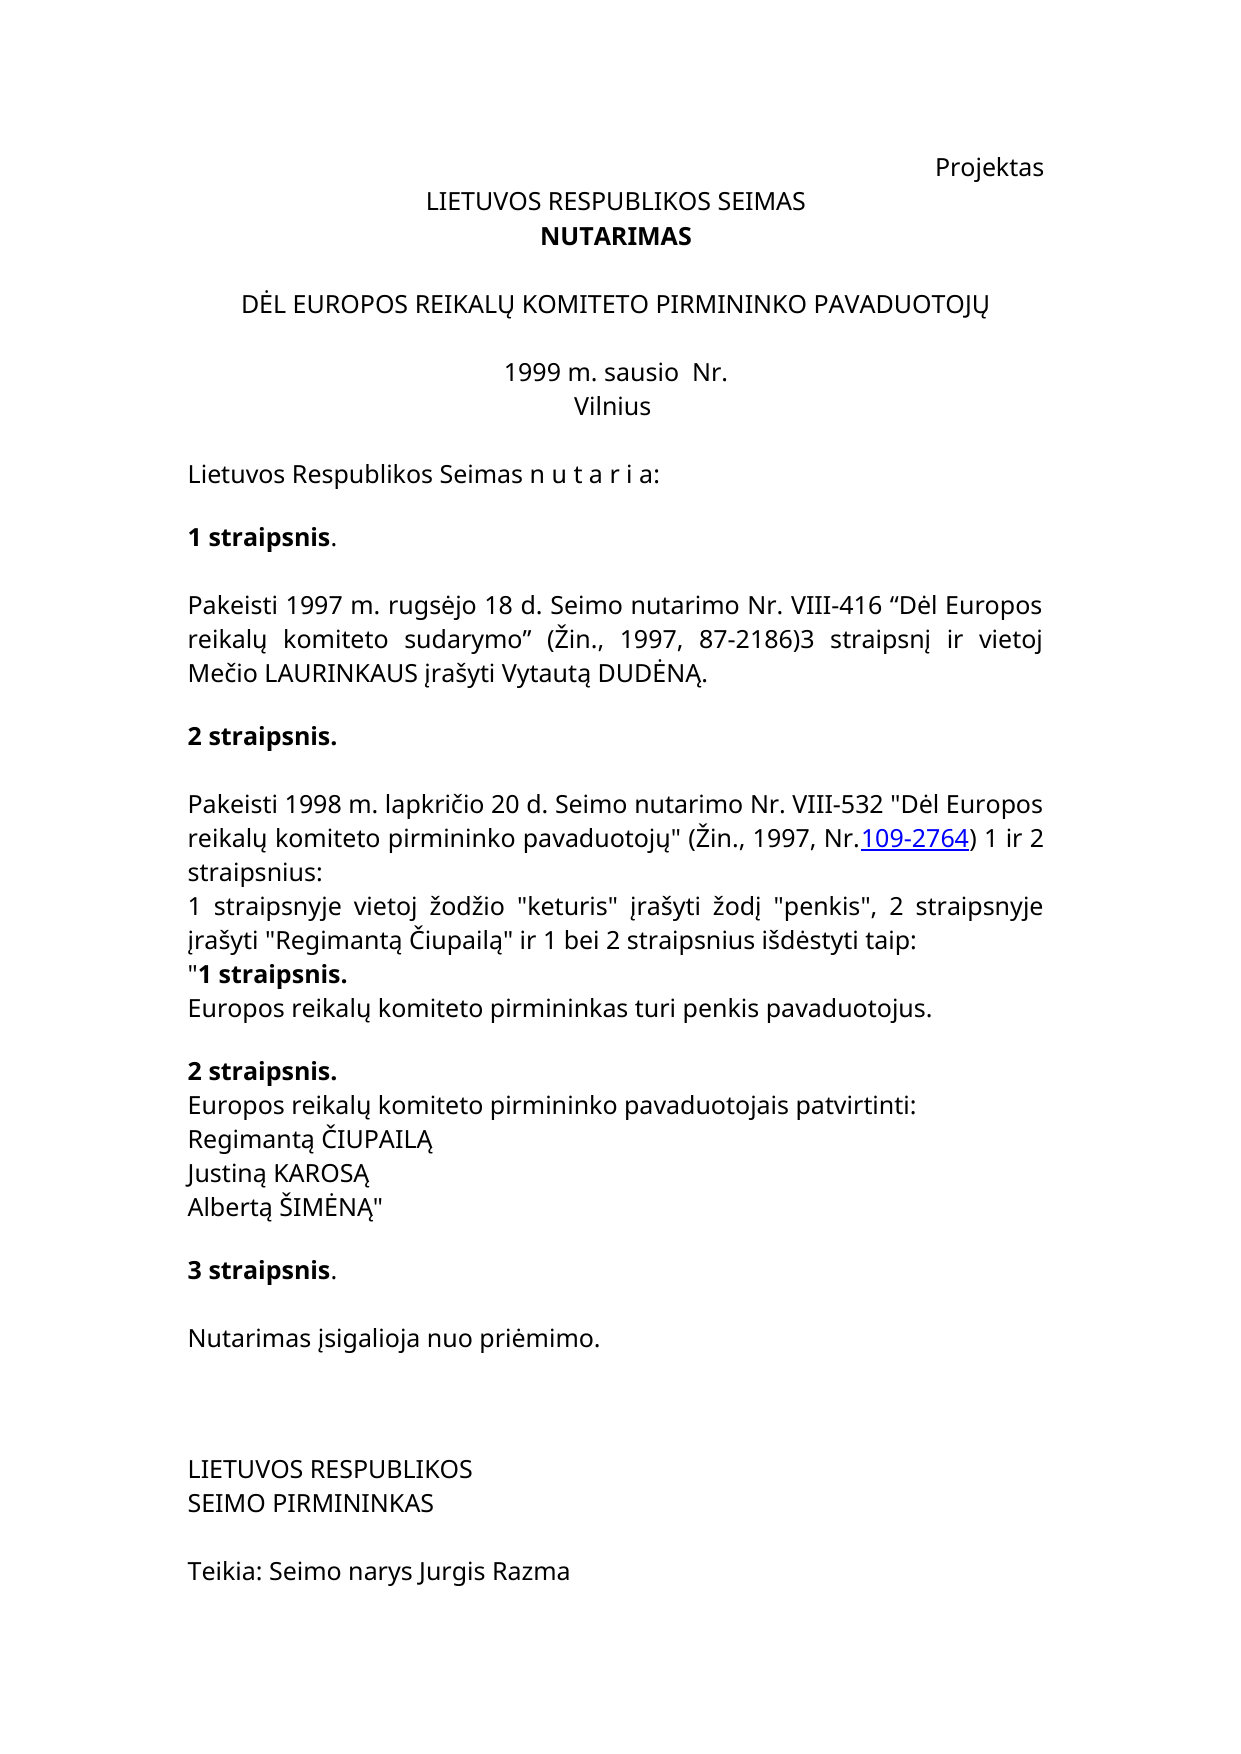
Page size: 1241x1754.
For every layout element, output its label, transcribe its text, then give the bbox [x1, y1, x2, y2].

text "1 straipsnis. [187, 957, 1044, 991]
text SEIMO PIRMININKAS [187, 1486, 1044, 1520]
text LIETUVOS RESPUBLIKOS [187, 1452, 1044, 1486]
text 2 straipsnis. [187, 1054, 1044, 1088]
text Pakeisti 1997 m. rugsėjo 18 d. Seimo nutarimo Nr. VIII-416 “Dėl Europos reikalų komiteto sudarymo” (Žin., 1997, 87-2186)3 straipsnį ir vietoj Mečio LAURINKAUS įrašyti Vytautą DUDĖNĄ. [187, 587, 1044, 690]
text Justiną KAROSĄ [187, 1156, 1044, 1190]
text Europos reikalų komiteto pirmininko pavaduotojais patvirtinti: [187, 1088, 1044, 1122]
text Projektas [187, 150, 1044, 184]
text Albertą ŠIMĖNĄ" [187, 1190, 1044, 1224]
text Europos reikalų komiteto pirmininkas turi penkis pavaduotojus. [187, 991, 1044, 1025]
text LIETUVOS RESPUBLIKOS SEIMAS [187, 184, 1044, 218]
text Nutarimas įsigalioja nuo priėmimo. [187, 1321, 1044, 1355]
text 1999 m. sausio Nr. [187, 354, 1044, 388]
text 1 straipsnyje vietoj žodžio "keturis" įrašyti žodį "penkis", 2 straipsnyje įrašyti "Regimantą Čiupailą" ir 1 bei 2 straipsnius išdėstyti taip: [187, 889, 1044, 957]
text 3 straipsnis. [187, 1253, 1044, 1287]
text Teikia: Seimo narys Jurgis Razma [187, 1554, 1044, 1588]
text Lietuvos Respublikos Seimas n u t a r i a: [187, 457, 1044, 491]
text Vilnius [187, 388, 1044, 422]
text NUTARIMAS [187, 218, 1044, 252]
text DĖL EUROPOS REIKALŲ KOMITETO PIRMININKO PAVADUOTOJŲ [187, 286, 1044, 320]
text Pakeisti 1998 m. lapkričio 20 d. Seimo nutarimo Nr. VIII-532 "Dėl Europos reikalų komiteto pirmininko pavaduotojų" (Žin., 1997, Nr.109-2764) 1 ir 2 straipsnius: [187, 787, 1044, 889]
text 1 straipsnis. [187, 519, 1044, 553]
text Regimantą ČIUPAILĄ [187, 1122, 1044, 1156]
text 2 straipsnis. [187, 718, 1044, 752]
